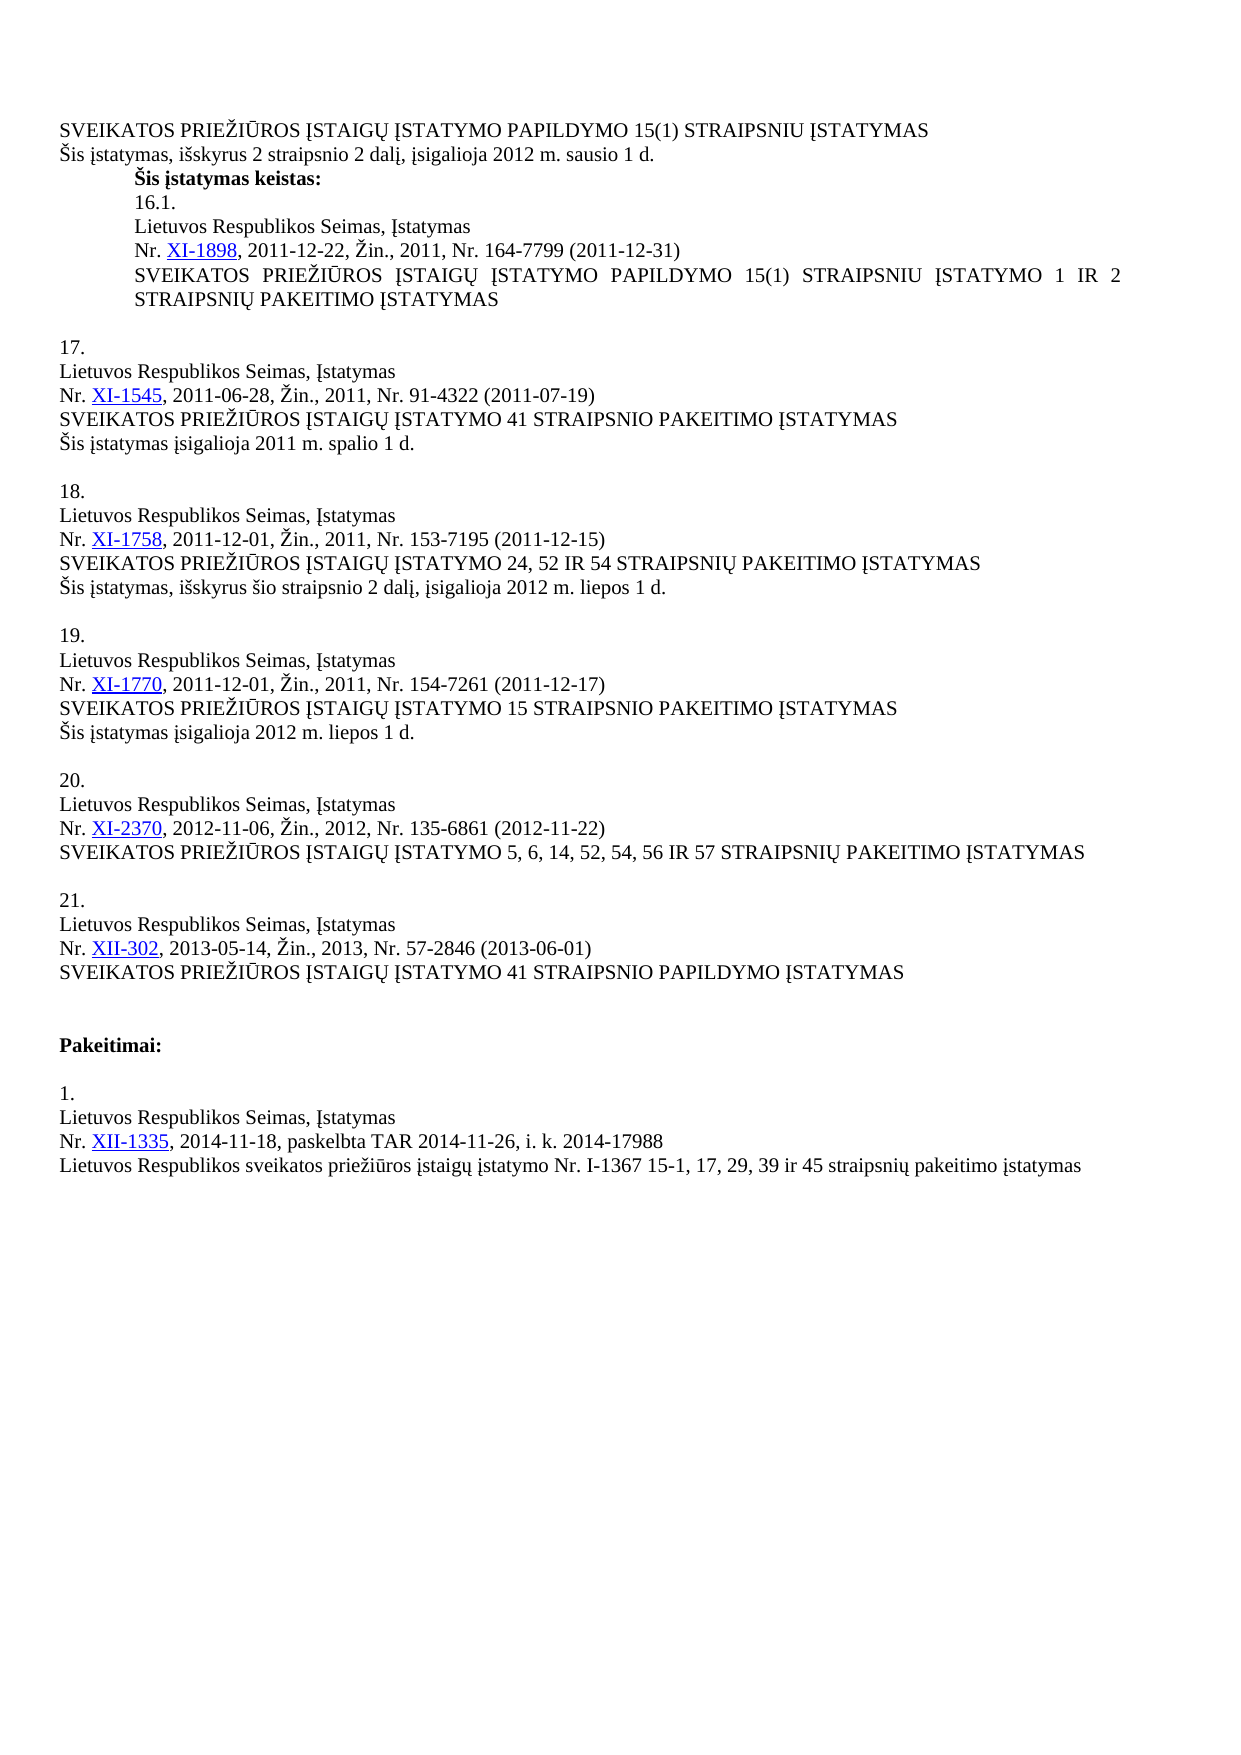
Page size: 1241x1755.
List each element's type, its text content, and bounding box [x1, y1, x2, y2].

text Lietuvos Respublikos Seimas, Įstatymas [59, 359, 1122, 383]
text 21. [59, 888, 1122, 912]
text 1. [59, 1081, 1122, 1105]
text Lietuvos Respublikos Seimas, Įstatymas [59, 1105, 1122, 1129]
text Lietuvos Respublikos Seimas, Įstatymas [59, 214, 1122, 238]
text Lietuvos Respublikos Seimas, Įstatymas [59, 912, 1122, 936]
text SVEIKATOS PRIEŽIŪROS ĮSTAIGŲ ĮSTATYMO 15 STRAIPSNIO PAKEITIMO ĮSTATYMAS [59, 696, 1122, 720]
text SVEIKATOS PRIEŽIŪROS ĮSTAIGŲ ĮSTATYMO 24, 52 IR 54 STRAIPSNIŲ PAKEITIMO ĮSTATYMAS [59, 551, 1122, 575]
text Šis įstatymas, išskyrus 2 straipsnio 2 dalį, įsigalioja 2012 m. sausio 1 d. [59, 142, 1122, 166]
text Nr. XI-1898, 2011-12-22, Žin., 2011, Nr. 164-7799 (2011-12-31) [59, 238, 1122, 262]
text Nr. XI-1545, 2011-06-28, Žin., 2011, Nr. 91-4322 (2011-07-19) [59, 383, 1122, 407]
text Lietuvos Respublikos Seimas, Įstatymas [59, 647, 1122, 672]
text Šis įstatymas keistas: [59, 166, 1122, 190]
text 19. [59, 623, 1122, 647]
text SVEIKATOS PRIEŽIŪROS ĮSTAIGŲ ĮSTATYMO 41 STRAIPSNIO PAPILDYMO ĮSTATYMAS [59, 960, 1122, 984]
text Nr. XI-2370, 2012-11-06, Žin., 2012, Nr. 135-6861 (2012-11-22) [59, 816, 1122, 840]
text Šis įstatymas įsigalioja 2012 m. liepos 1 d. [59, 720, 1122, 744]
text Nr. XII-1335, 2014-11-18, paskelbta TAR 2014-11-26, i. k. 2014-17988 [59, 1129, 1122, 1153]
text Pakeitimai: [59, 1032, 1122, 1057]
text 18. [59, 479, 1122, 503]
text 20. [59, 768, 1122, 792]
text 16.1. [59, 190, 1122, 214]
text Šis įstatymas įsigalioja 2011 m. spalio 1 d. [59, 431, 1122, 455]
text SVEIKATOS PRIEŽIŪROS ĮSTAIGŲ ĮSTATYMO 41 STRAIPSNIO PAKEITIMO ĮSTATYMAS [59, 407, 1122, 431]
text Lietuvos Respublikos sveikatos priežiūros įstaigų įstatymo Nr. I-1367 15-1, 17, 29, 39 ir 45 straipsnių pakeitimo įstatymas [59, 1153, 1122, 1177]
text Lietuvos Respublikos Seimas, Įstatymas [59, 503, 1122, 527]
text 17. [59, 335, 1122, 359]
text Nr. XI-1770, 2011-12-01, Žin., 2011, Nr. 154-7261 (2011-12-17) [59, 672, 1122, 696]
text Šis įstatymas, išskyrus šio straipsnio 2 dalį, įsigalioja 2012 m. liepos 1 d. [59, 575, 1122, 599]
text SVEIKATOS PRIEŽIŪROS ĮSTAIGŲ ĮSTATYMO 5, 6, 14, 52, 54, 56 IR 57 STRAIPSNIŲ PAKEITIMO ĮSTATYMAS [59, 840, 1122, 864]
text Lietuvos Respublikos Seimas, Įstatymas [59, 792, 1122, 816]
text SVEIKATOS PRIEŽIŪROS ĮSTAIGŲ ĮSTATYMO PAPILDYMO 15(1) STRAIPSNIU ĮSTATYMAS [59, 118, 1122, 142]
text SVEIKATOS PRIEŽIŪROS ĮSTAIGŲ ĮSTATYMO PAPILDYMO 15(1) STRAIPSNIU ĮSTATYMO 1 IR 2 STRAIPSNIŲ PAKEITIMO ĮSTATYMAS [134, 262, 1122, 311]
text Nr. XII-302, 2013-05-14, Žin., 2013, Nr. 57-2846 (2013-06-01) [59, 936, 1122, 960]
text Nr. XI-1758, 2011-12-01, Žin., 2011, Nr. 153-7195 (2011-12-15) [59, 527, 1122, 551]
